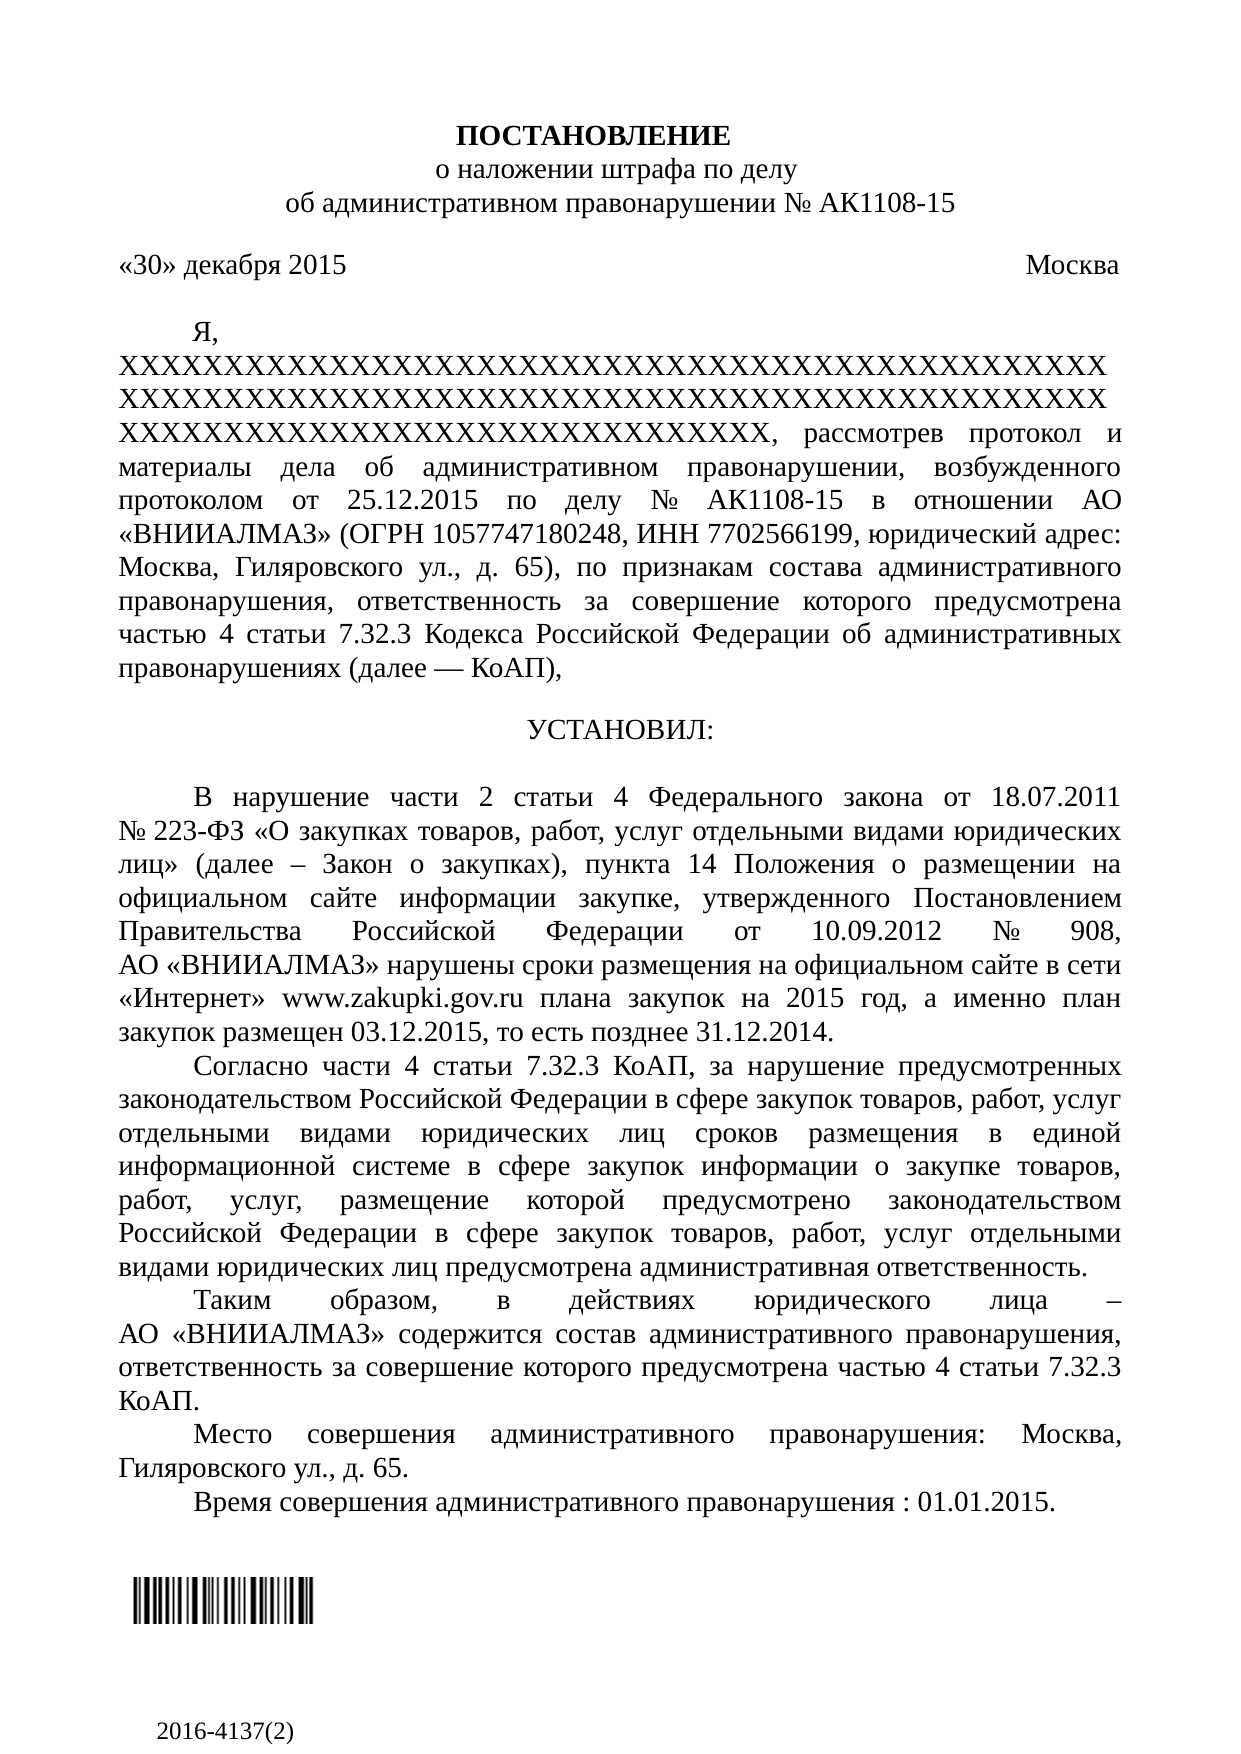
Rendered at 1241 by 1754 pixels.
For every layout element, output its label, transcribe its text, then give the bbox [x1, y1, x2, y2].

text ПОСТАНОВЛЕНИЕ [117, 118, 1078, 152]
text Я, XXXXXXXXXXXXXXXXXXXXXXXXXXXXXXXXXXXXXXXXXXXXXXXXXXXXXXXXXXXXXXXXXXXXXXXXXXXXXXXXXXXXXXXXXXXXXXXXXXXXXXXXXXXXXXXXXXXXXXXXXXXXX, рассмотрев протокол и материалы дела об административном правонарушении, возбужденного протоколом от 25.12.2015 по делу № АК1108-15 в отношении АО «ВНИИАЛМАЗ» (ОГРН 1057747180248, ИНН 7702566199, юридический адрес: Москва, Гиляровского ул., д. 65), по признакам состава административного правонарушения, ответственность за совершение которого предусмотрена частью 4 статьи 7.32.3 Кодекса Российской Федерации об административных правонарушениях (далее — КоАП), [118, 314, 1122, 683]
text об административном правонарушении № АК1108-15 [118, 185, 1122, 219]
text УСТАНОВИЛ: [118, 712, 1122, 746]
picture [118, 1577, 331, 1624]
text Таким образом, в действиях юридического лица – АО «ВНИИАЛМАЗ» содержится состав административного правонарушения, ответственность за совершение которого предусмотрена частью 4 статьи 7.32.3 КоАП. [118, 1282, 1122, 1417]
text Место совершения административного правонарушения: Москва, Гиляровского ул., д. 65. [118, 1417, 1122, 1484]
text Согласно части 4 статьи 7.32.3 КоАП, за нарушение предусмотренных законодательством Российской Федерации в сфере закупок товаров, работ, услуг отдельными видами юридических лиц сроков размещения в единой информационной системе в сфере закупок информации о закупке товаров, работ, услуг, размещение которой предусмотрено законодательством Российской Федерации в сфере закупок товаров, работ, услуг отдельными видами юридических лиц предусмотрена административная ответственность. [118, 1048, 1122, 1282]
text Время совершения административного правонарушения : 01.01.2015. [118, 1484, 1122, 1517]
text «30» декабря 2015 Москва [118, 247, 1122, 281]
text В нарушение части 2 статьи 4 Федерального закона от 18.07.2011 № 223-ФЗ «О закупках товаров, работ, услуг отдельными видами юридических лиц» (далее – Закон о закупках), пункта 14 Положения о размещении на официальном сайте информации закупке, утвержденного Постановлением Правительства Российской Федерации от 10.09.2012 № 908, АО «ВНИИАЛМАЗ» нарушены сроки размещения на официальном сайте в сети «Интернет» www.zakupki.gov.ru плана закупок на 2015 год, а именно план закупок размещен 03.12.2015, то есть позднее 31.12.2014. [118, 779, 1122, 1048]
text о наложении штрафа по делу [118, 152, 1122, 185]
